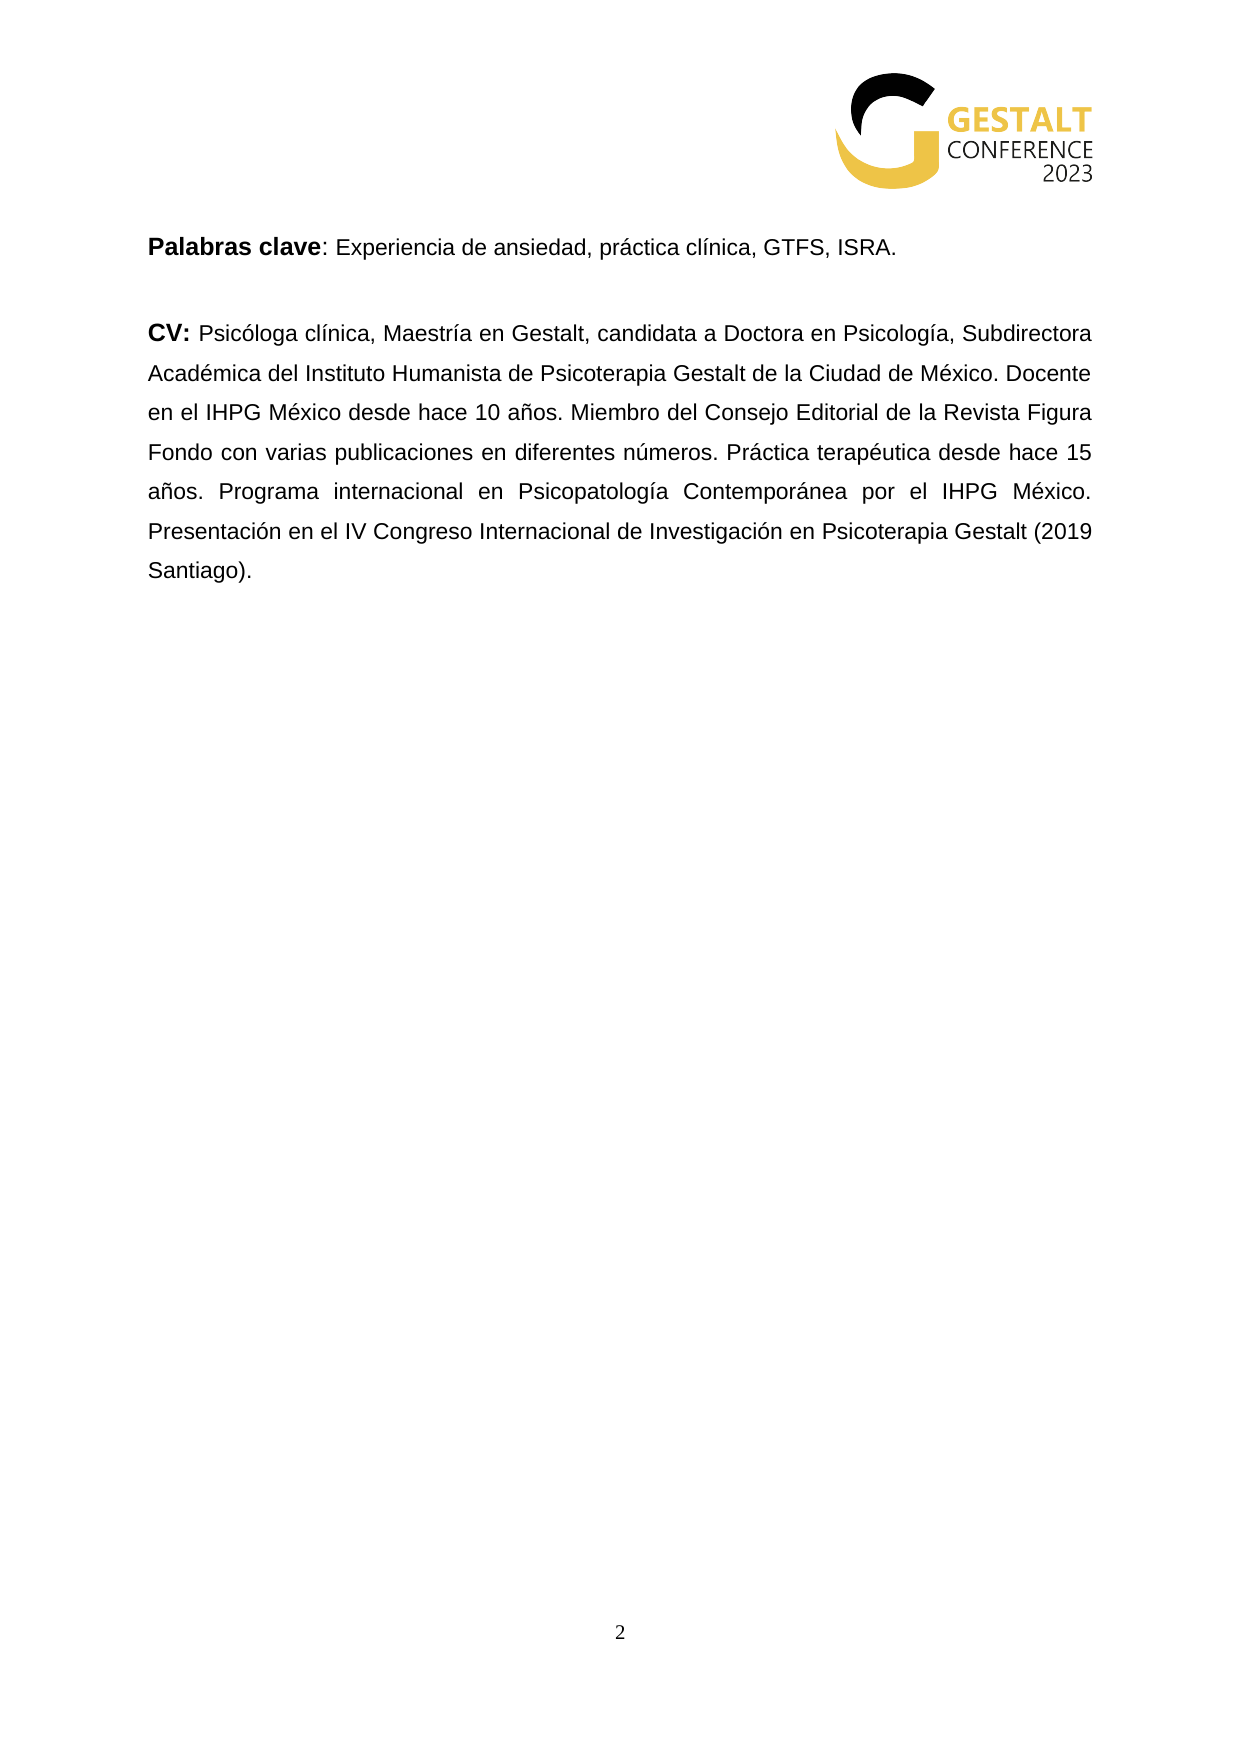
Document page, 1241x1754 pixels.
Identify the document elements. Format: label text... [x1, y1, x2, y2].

picture [835, 73, 1093, 189]
text Palabras clave: Experiencia de ansiedad, práctica clínica, GTFS, ISRA. [148, 232, 1092, 260]
text CV: Psicóloga clínica, Maestría en Gestalt, candidata a Doctora en Psicología, Subdirectora Académica del Instituto Humanista de Psicoterapia Gestalt de la Ciudad de México. Docente en el IHPG México desde hace 10 años. Miembro del Consejo Editorial de la Revista Figura Fondo con varias publicaciones en diferentes números. Práctica terapéutica desde hace 15 años. Programa internacional en Psicopatología Contemporánea por el IHPG México. Presentación en el IV Congreso Internacional de Investigación en Psicoterapia Gestalt (2019 Santiago). [148, 318, 1092, 583]
